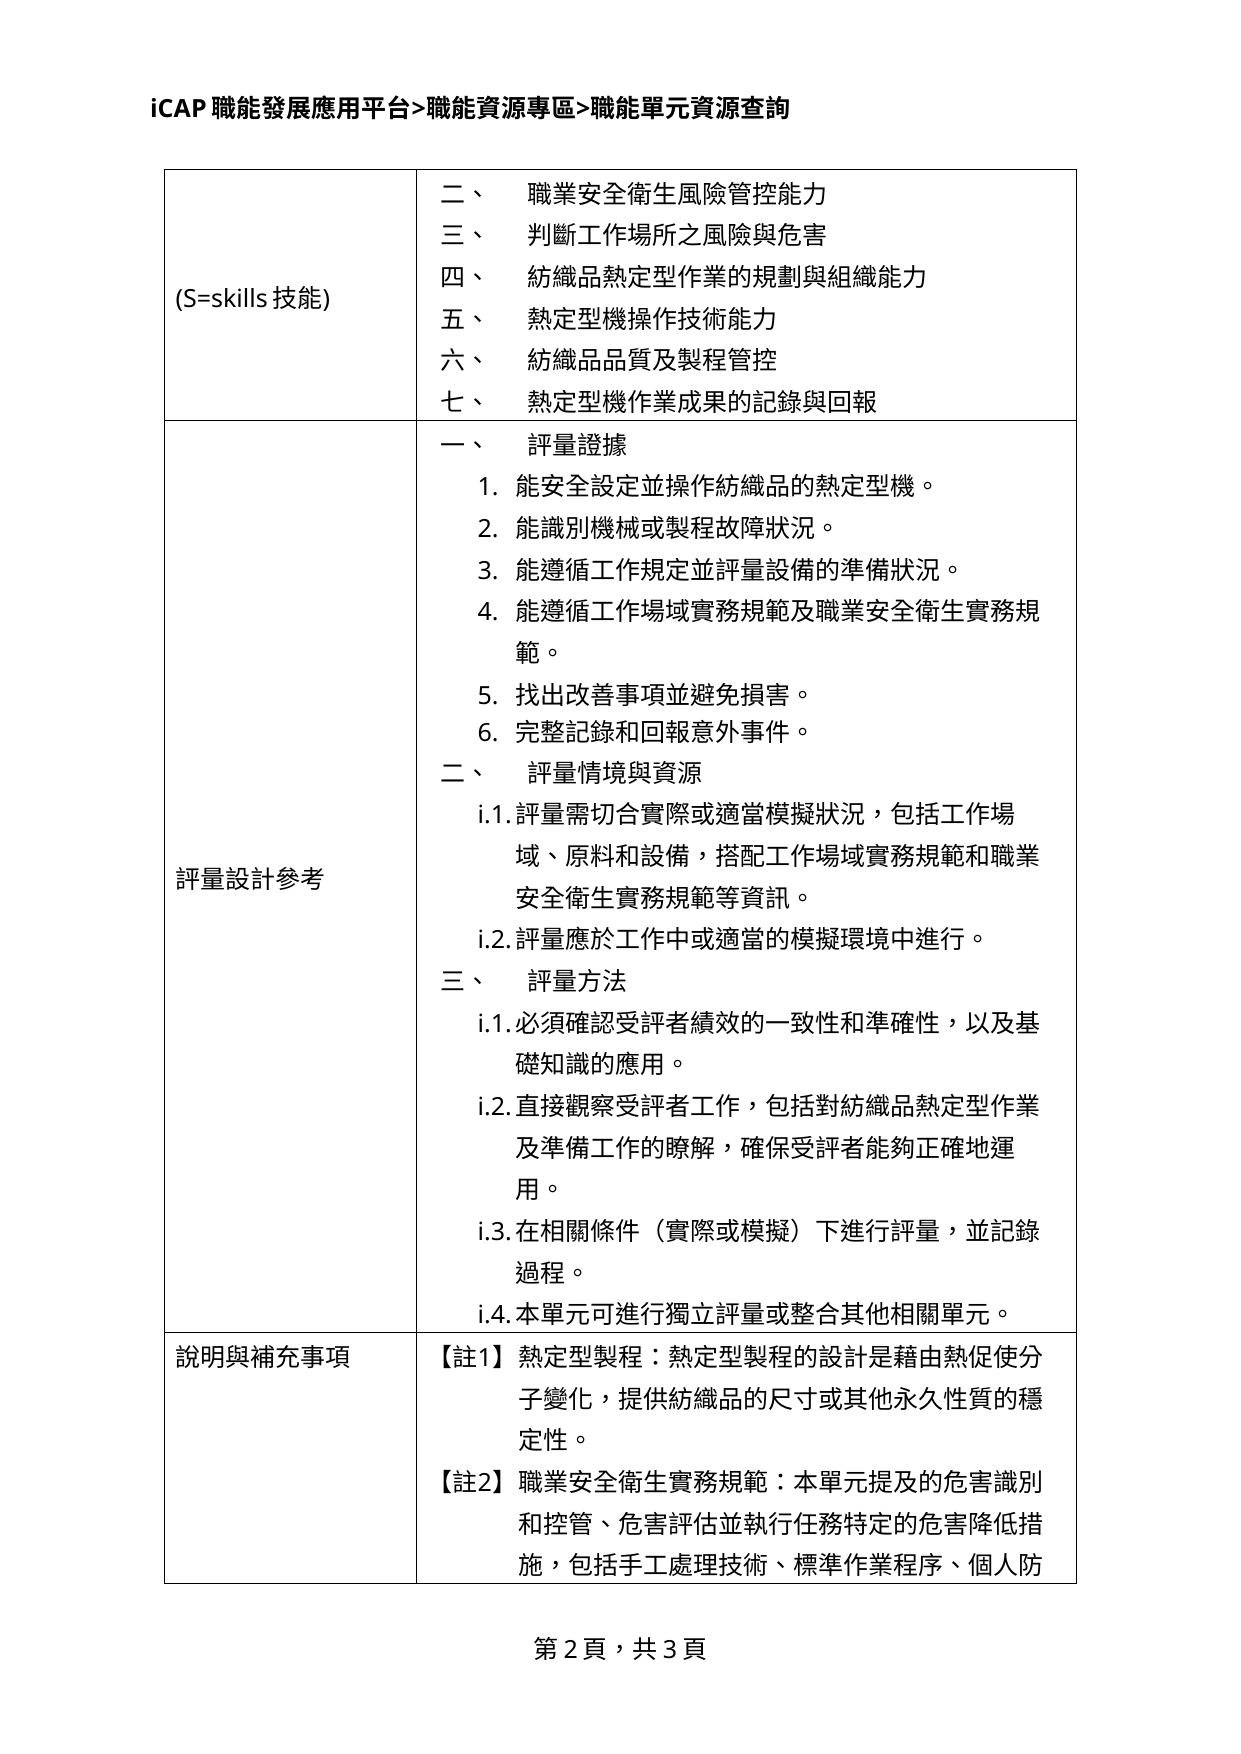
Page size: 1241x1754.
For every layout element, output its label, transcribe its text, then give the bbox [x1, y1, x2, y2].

table_cell 溝通協調能力 職業安全衛生風險管控能力 判斷工作場所之風險與危害 紡織品熱定型作業的規劃與組織能力 熱定型機操作技術能力 紡織品品質及製程管控 熱定型機作業成果的記錄與回報 [417, 170, 1076, 420]
table_cell 熱定型製程：熱定型製程的設計是藉由熱促使分子變化，提供紡織品的尺寸或其他永久性質的穩定性。 職業安全衛生實務規範：本單元提及的危害識別和控管、危害評估並執行任務特定的危害降低措施，包括手工處理技術、標準作業程序、個人防 [417, 1333, 1076, 1583]
table_cell (S=skills技能) [165, 170, 416, 420]
table_cell 說明與補充事項 [165, 1333, 416, 1583]
table_cell 評量證據 能安全設定並操作紡織品的熱定型機。 能識別機械或製程故障狀況。 能遵循工作規定並評量設備的準備狀況。 能遵循工作場域實務規範及職業安全衛生實務規範。 找出改善事項並避免損害。 完整記錄和回報意外事件。 評量情境與資源 評量需切合實際或適當模擬狀況，包括工作場域、原料和設備，搭配工作場域實務規範和職業安全衛生實務規範等資訊。 評量應於工作中或適當的模擬環境中進行。 評量方法 必須確認受評者績效的一致性和準確性，以及基礎知識的應用。 直接觀察受評者工作，包括對紡織品熱定型作業及準備工作的瞭解，確保受評者能夠正確地運用。 在相關條件（實際或模擬）下進行評量，並記錄過程。 本單元可進行獨立評量或整合其他相關單元。 [417, 421, 1076, 1332]
table_cell 評量設計參考 [165, 421, 416, 1332]
